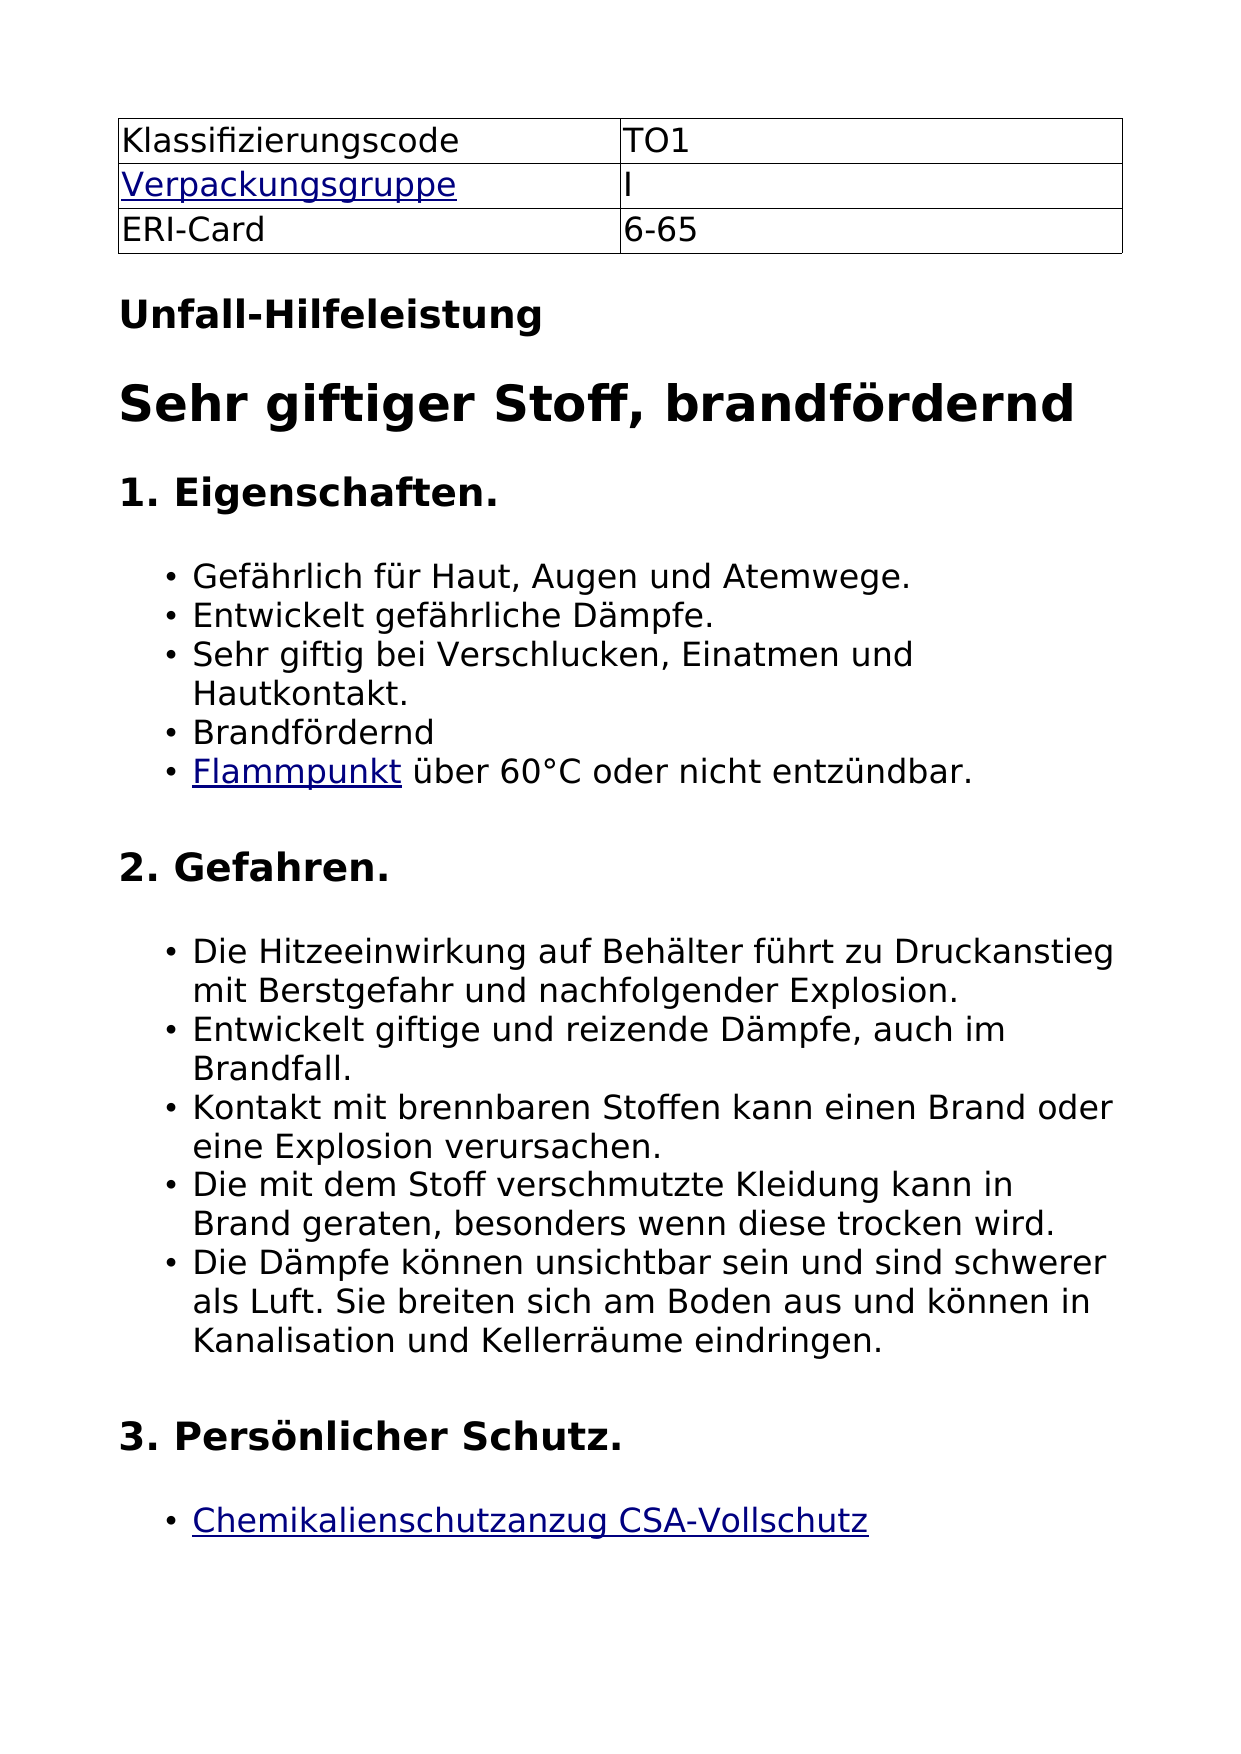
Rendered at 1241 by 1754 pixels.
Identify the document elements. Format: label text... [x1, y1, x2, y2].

subtitle 1. Eigenschaften. [118, 471, 1122, 516]
subtitle Sehr giftiger Stoff, brandfördernd [118, 375, 1122, 433]
table_cell ERI-Card [119, 209, 620, 252]
list Die mit dem Stoff verschmutzte Kleidung kann in Brand geraten, besonders wenn diese trocken wird. [177, 1166, 1122, 1244]
list Die Hitzeeinwirkung auf Behälter führt zu Druckanstieg mit Berstgefahr und nachfolgender Explosion. [177, 933, 1122, 1011]
table_cell I [621, 164, 1122, 208]
subtitle 3. Persönlicher Schutz. [118, 1415, 1122, 1460]
table_cell 6-65 [621, 209, 1122, 252]
table_cell Verpackungsgruppe [119, 164, 620, 208]
list Kontakt mit brennbaren Stoffen kann einen Brand oder eine Explosion verursachen. [177, 1088, 1122, 1166]
list Die Dämpfe können unsichtbar sein und sind schwerer als Luft. Sie breiten sich am Boden aus und können in Kanalisation und Kellerräume eindringen. [177, 1244, 1122, 1360]
subtitle Unfall-Hilfeleistung [118, 292, 1122, 338]
list Entwickelt giftige und reizende Dämpfe, auch im Brandfall. [177, 1011, 1122, 1088]
list Chemikalienschutzanzug CSA-Vollschutz [177, 1502, 1122, 1541]
list Gefährlich für Haut, Augen und Atemwege. [177, 558, 1122, 597]
table_cell TO1 [621, 119, 1122, 163]
list Brandfördernd [177, 713, 1122, 752]
table_cell Klassifizierungscode [119, 119, 620, 163]
list Flammpunkt über 60°C oder nicht entzündbar. [177, 752, 1122, 791]
list Entwickelt gefährliche Dämpfe. [177, 597, 1122, 636]
subtitle 2. Gefahren. [118, 846, 1122, 891]
list Sehr giftig bei Verschlucken, Einatmen und Hautkontakt. [177, 636, 1122, 713]
